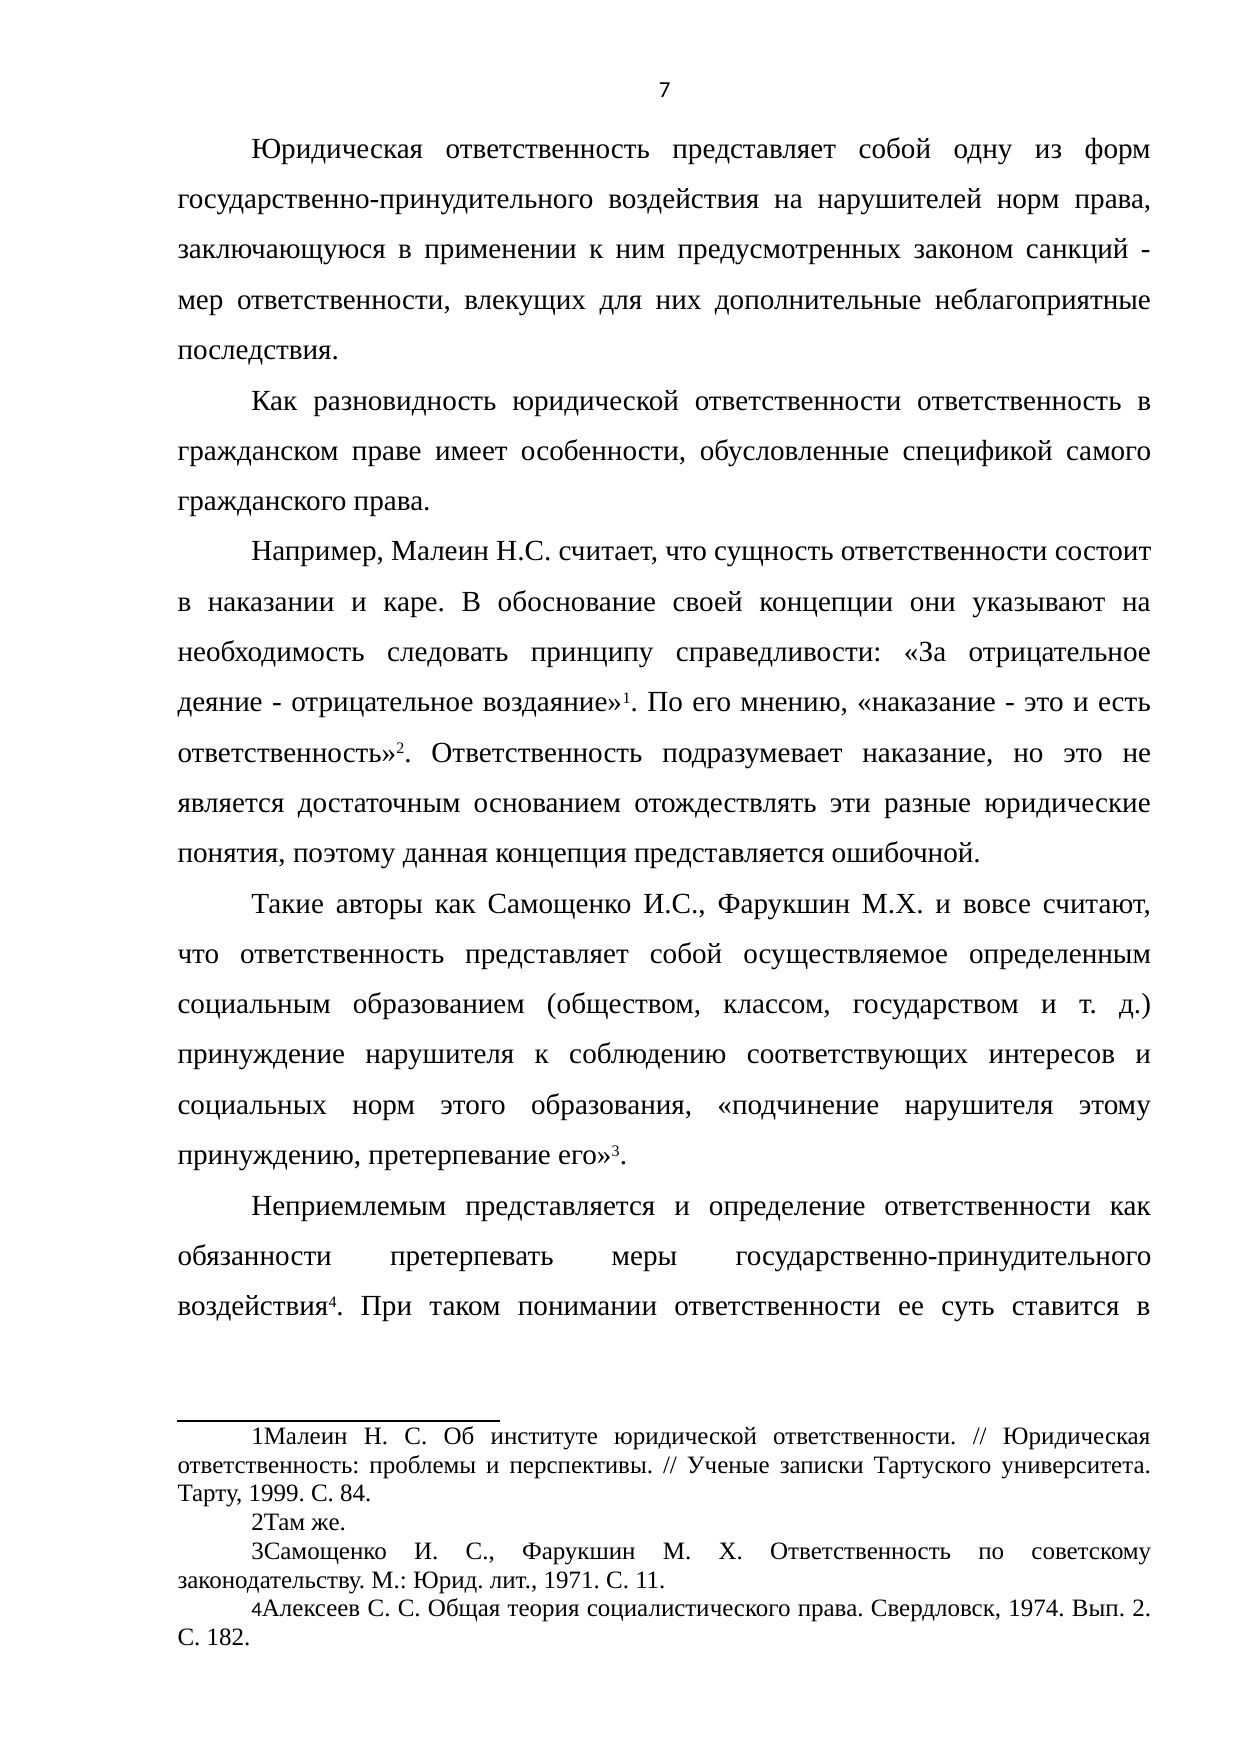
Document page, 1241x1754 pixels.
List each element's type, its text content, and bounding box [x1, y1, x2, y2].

text Самощенко И. С., Фарукшин М. Х. Ответственность по советскому законодательству. М.: Юрид. лит., 1971. С. 11. [177, 1536, 1152, 1593]
text Неприемлемым представляется и определение ответственности как обязанности претерпевать меры государственно-принудительного воздействия. При таком понимании ответственности ее суть ставится в [177, 1188, 1152, 1322]
text Как разновидность юридической ответственности ответственность в гражданском праве имеет особенности, обусловленные спецификой самого гражданского права. [177, 383, 1152, 517]
text Малеин Н. С. Об институте юридической ответственности. // Юридическая ответственность: проблемы и перспективы. // Ученые записки Тартуского университета. Тарту, 1999. С. 84. [177, 1421, 1152, 1507]
text Например, Малеин Н.С. считает, что сущность ответственности состоит в наказании и каре. В обоснование своей концепции они указывают на необходимость следовать принципу справедливости: «За отрицательное деяние - отрицательное воздаяние». По его мнению, «наказание - это и есть ответственность». Ответственность подразумевает наказание, но это не является достаточным основанием отождествлять эти разные юридические понятия, поэтому данная концепция представляется ошибочной. [177, 533, 1152, 869]
text Алексеев С. С. Общая теория социалистического права. Свердловск, 1974. Вып. 2. С. 182. [177, 1593, 1152, 1651]
text Там же. [177, 1507, 1152, 1536]
text Такие авторы как Самощенко И.С., Фарукшин М.Х. и вовсе считают, что ответственность представляет собой осуществляемое определенным социальным образованием (обществом, классом, государством и т. д.) принуждение нарушителя к соблюдению соответствующих интересов и социальных норм этого образования, «подчинение нарушителя этому принуждению, претерпевание его». [177, 886, 1152, 1171]
text Юридическая ответственность представляет собой одну из форм государственно-принудительного воздействия на нарушителей норм права, заключающуюся в применении к ним предусмотренных законом санкций - мер ответственности, влекущих для них дополнительные неблагоприятные последствия. [177, 131, 1152, 366]
